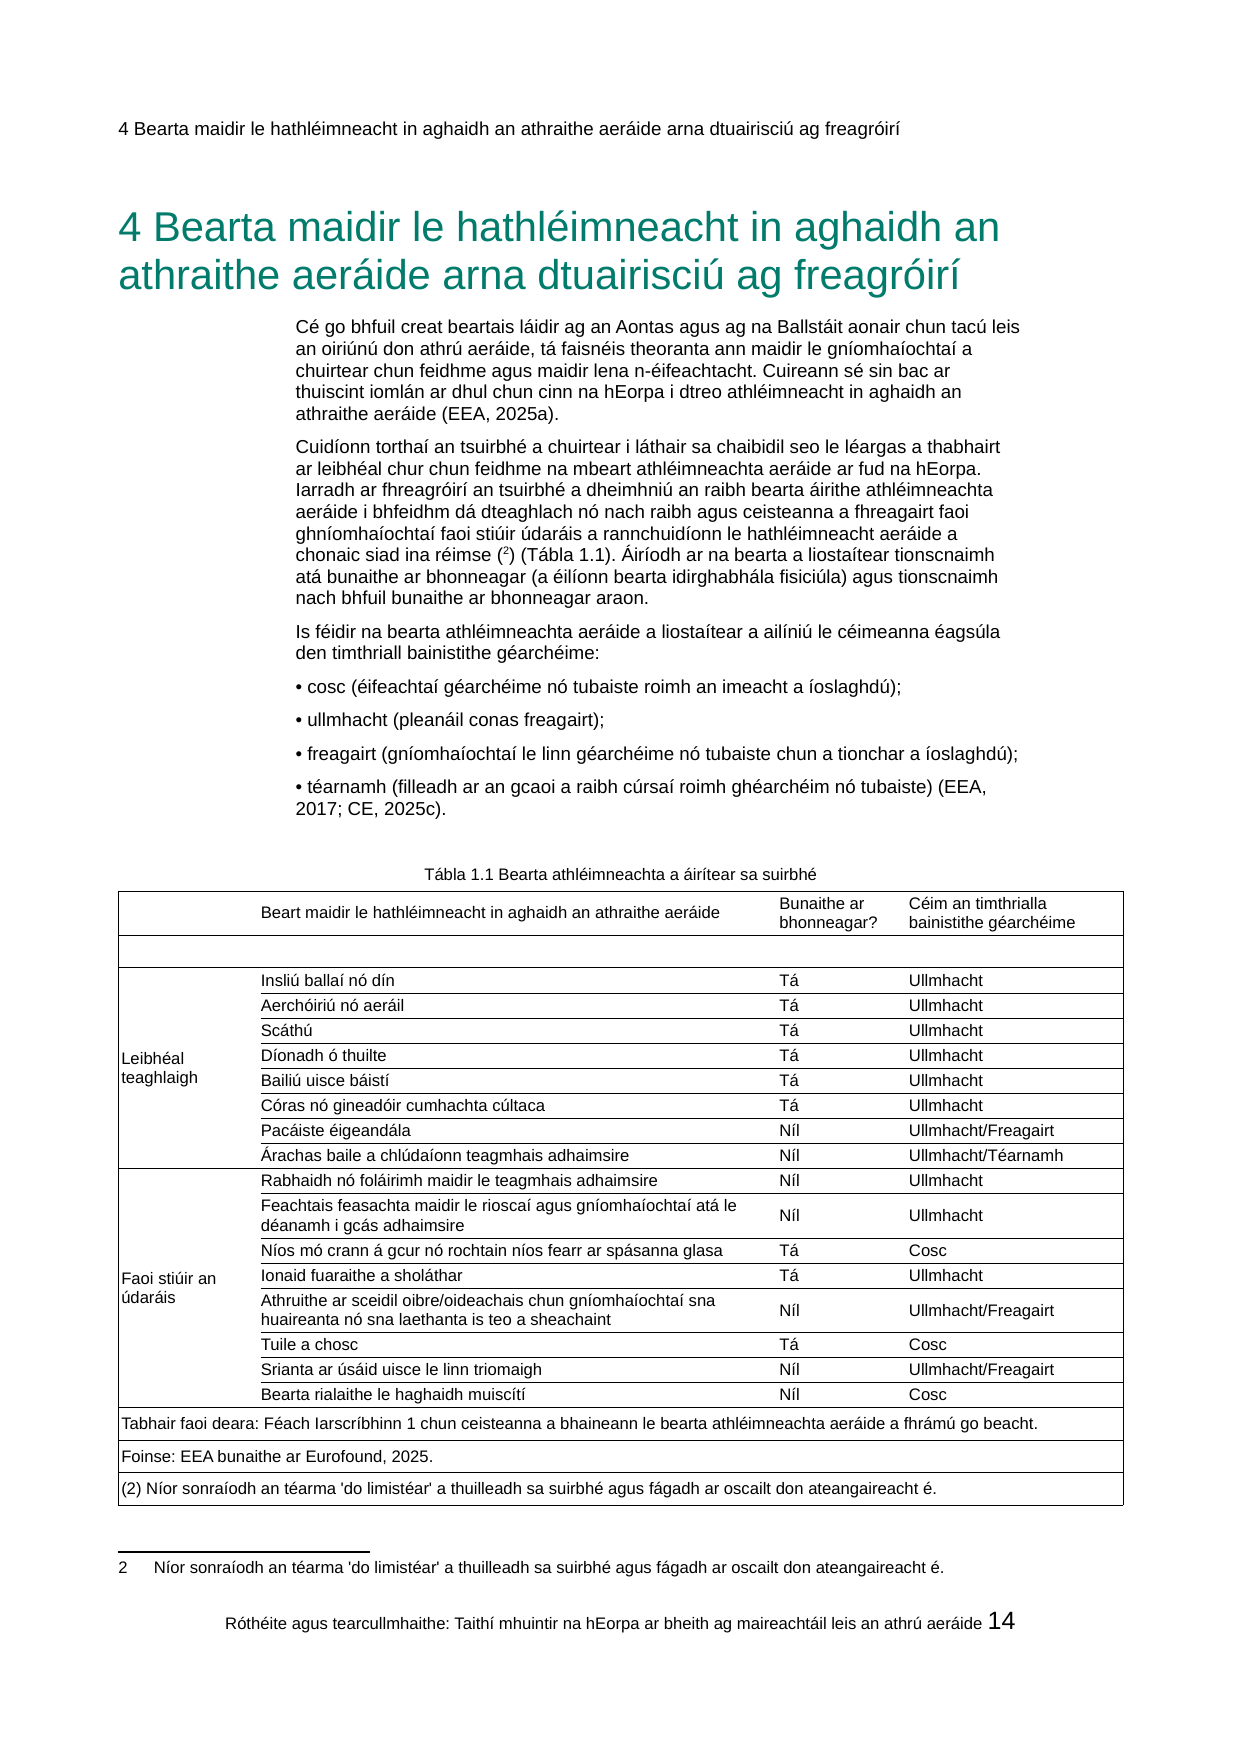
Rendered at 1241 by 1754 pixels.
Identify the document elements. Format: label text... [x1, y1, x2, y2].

table_cell Tá [779, 1019, 881, 1043]
table_cell [749, 1069, 779, 1093]
table_cell Níos mó crann á gcur nó rochtain níos fearr ar spásanna glasa [261, 1239, 749, 1263]
table_cell [749, 1383, 779, 1407]
text • cosc (éifeachtaí géarchéime nó tubaiste roimh an imeacht a íoslaghdú); [295, 675, 1022, 697]
text • ullmhacht (pleanáil conas freagairt); [295, 709, 1022, 730]
table_cell Níl [779, 1194, 881, 1237]
table_cell Tá [779, 1044, 881, 1068]
table_cell Tá [779, 968, 881, 992]
table_cell [749, 994, 779, 1017]
table_cell Ullmhacht/Freagairt [909, 1289, 1123, 1332]
table_cell Níl [779, 1169, 881, 1193]
table_cell Srianta ar úsáid uisce le linn triomaigh [261, 1358, 749, 1382]
subtitle 4 Bearta maidir le hathléimneacht in aghaidh an athraithe aeráide arna dtuairisciú ag freagróirí [118, 202, 1122, 298]
table_cell Ullmhacht [909, 1019, 1123, 1043]
table_cell Ullmhacht [909, 1169, 1123, 1193]
table_cell Scáthú [261, 1019, 749, 1043]
table_cell Bailiú uisce báistí [261, 1069, 749, 1093]
table_cell [749, 1194, 779, 1237]
table_cell Ionaid fuaraithe a sholáthar [261, 1264, 749, 1288]
table_cell [881, 936, 909, 967]
table_cell Cosc [909, 1239, 1123, 1263]
table_cell Ullmhacht [909, 994, 1123, 1017]
table_cell Árachas baile a chlúdaíonn teagmhais adhaimsire [261, 1144, 749, 1168]
table_cell [881, 1333, 909, 1357]
table_cell Aerchóiriú nó aeráil [261, 994, 749, 1017]
text Níor sonraíodh an téarma 'do limistéar' a thuilleadh sa suirbhé agus fágadh ar oscailt don ateangaireacht é. [118, 1558, 1122, 1577]
table_cell [881, 1044, 909, 1068]
table_cell Faoi stiúir an údaráis [119, 1169, 261, 1407]
table_cell Ullmhacht [909, 968, 1123, 992]
table_cell Foinse: EEA bunaithe ar Eurofound, 2025. [119, 1441, 1123, 1472]
table_cell [881, 1358, 909, 1382]
table_cell Níl [779, 1289, 881, 1332]
table_cell Beart maidir le hathléimneacht in aghaidh an athraithe aeráide [261, 892, 749, 935]
table_cell Níl [779, 1119, 881, 1143]
table_cell Níl [779, 1358, 881, 1382]
table_cell Ullmhacht [909, 1194, 1123, 1237]
table_cell Céim an timthrialla bainistithe géarchéime [909, 892, 1123, 935]
table_cell Tá [779, 1094, 881, 1118]
table_cell [749, 1144, 779, 1168]
table_cell Athruithe ar sceidil oibre/oideachais chun gníomhaíochtaí sna huaireanta nó sna laethanta is teo a sheachaint [261, 1289, 749, 1332]
table_cell [749, 1119, 779, 1143]
table_cell [881, 1289, 909, 1332]
table_cell [749, 936, 779, 967]
table_cell [881, 1383, 909, 1407]
table_header Tábla 1.1 Bearta athléimneachta a áirítear sa suirbhé [118, 858, 1123, 891]
table_cell Níl [779, 1383, 881, 1407]
table_cell Tabhair faoi deara: Féach Iarscríbhinn 1 chun ceisteanna a bhaineann le bearta athléimneachta aeráide a fhrámú go beacht. [119, 1408, 1123, 1440]
text Cuidíonn torthaí an tsuirbhé a chuirtear i láthair sa chaibidil seo le léargas a thabhairt ar leibhéal chur chun feidhme na mbeart athléimneachta aeráide ar fud na hEorpa. Iarradh ar fhreagróirí an tsuirbhé a dheimhniú an raibh bearta áirithe athléimneachta aeráide i bhfeidhm dá dteaghlach nó nach raibh agus ceisteanna a fhreagairt faoi ghníomhaíochtaí faoi stiúir údaráis a rannchuidíonn le hathléimneacht aeráide a chonaic siad ina réimse () (Tábla 1.1). Áiríodh ar na bearta a liostaítear tionscnaimh atá bunaithe ar bhonneagar (a éilíonn bearta idirghabhála fisiciúla) agus tionscnaimh nach bhfuil bunaithe ar bhonneagar araon. [295, 436, 1022, 608]
table_cell [881, 1019, 909, 1043]
table_cell [881, 1239, 909, 1263]
table_cell [749, 1169, 779, 1193]
table_cell Ullmhacht/Freagairt [909, 1358, 1123, 1382]
table_cell Tá [779, 1264, 881, 1288]
table_cell Díonadh ó thuilte [261, 1044, 749, 1068]
table_cell Tá [779, 1333, 881, 1357]
table_cell [881, 994, 909, 1017]
table_cell Bearta rialaithe le haghaidh muiscítí [261, 1383, 749, 1407]
table_cell Tá [779, 994, 881, 1017]
table_cell [881, 1194, 909, 1237]
table_cell [881, 1264, 909, 1288]
table_cell Níl [779, 1144, 881, 1168]
table_cell [749, 1019, 779, 1043]
table_cell [881, 968, 909, 992]
table_cell Ullmhacht [909, 1264, 1123, 1288]
table_cell [119, 892, 261, 935]
table_cell [881, 1119, 909, 1143]
table_cell [749, 1094, 779, 1118]
table_cell Ullmhacht/Freagairt [909, 1119, 1123, 1143]
table_cell [119, 936, 261, 967]
table_cell [749, 892, 779, 935]
table_cell Tá [779, 1239, 881, 1263]
table_cell [881, 1144, 909, 1168]
table_cell [881, 1094, 909, 1118]
table_cell [881, 1069, 909, 1093]
table_cell Córas nó gineadóir cumhachta cúltaca [261, 1094, 749, 1118]
table_cell Pacáiste éigeandála [261, 1119, 749, 1143]
text • téarnamh (filleadh ar an gcaoi a raibh cúrsaí roimh ghéarchéim nó tubaiste) (EEA, 2017; CE, 2025c). [295, 776, 1022, 819]
table_cell [881, 892, 909, 935]
table_cell Ullmhacht [909, 1094, 1123, 1118]
table_cell Tuile a chosc [261, 1333, 749, 1357]
table_cell [749, 1044, 779, 1068]
table_cell [261, 936, 749, 967]
table_cell [749, 1333, 779, 1357]
table_cell Bunaithe ar bhonneagar? [779, 892, 881, 935]
table_cell [909, 936, 1123, 967]
table_cell [881, 1169, 909, 1193]
text • freagairt (gníomhaíochtaí le linn géarchéime nó tubaiste chun a tionchar a íoslaghdú); [295, 742, 1022, 764]
table_cell Feachtais feasachta maidir le rioscaí agus gníomhaíochtaí atá le déanamh i gcás adhaimsire [261, 1194, 749, 1237]
table_cell Leibhéal teaghlaigh [119, 968, 261, 1168]
table_cell [749, 1239, 779, 1263]
table_cell [749, 1264, 779, 1288]
table_cell [749, 968, 779, 992]
table_cell Insliú ballaí nó dín [261, 968, 749, 992]
table_cell Cosc [909, 1333, 1123, 1357]
table_cell Ullmhacht [909, 1069, 1123, 1093]
text Cé go bhfuil creat beartais láidir ag an Aontas agus ag na Ballstáit aonair chun tacú leis an oiriúnú don athrú aeráide, tá faisnéis theoranta ann maidir le gníomhaíochtaí a chuirtear chun feidhme agus maidir lena n-éifeachtacht. Cuireann sé sin bac ar thuiscint iomlán ar dhul chun cinn na hEorpa i dtreo athléimneacht in aghaidh an athraithe aeráide (EEA, 2025a). [295, 316, 1022, 424]
table_cell Cosc [909, 1383, 1123, 1407]
table_cell [749, 1289, 779, 1332]
text Is féidir na bearta athléimneachta aeráide a liostaítear a ailíniú le céimeanna éagsúla den timthriall bainistithe géarchéime: [295, 620, 1022, 663]
table_cell Tá [779, 1069, 881, 1093]
table_cell [779, 936, 881, 967]
table_cell Ullmhacht/Téarnamh [909, 1144, 1123, 1168]
table_cell (2) Níor sonraíodh an téarma 'do limistéar' a thuilleadh sa suirbhé agus fágadh ar oscailt don ateangaireacht é. [119, 1473, 1123, 1504]
table_cell Ullmhacht [909, 1044, 1123, 1068]
table_cell Rabhaidh nó foláirimh maidir le teagmhais adhaimsire [261, 1169, 749, 1193]
table_cell [749, 1358, 779, 1382]
